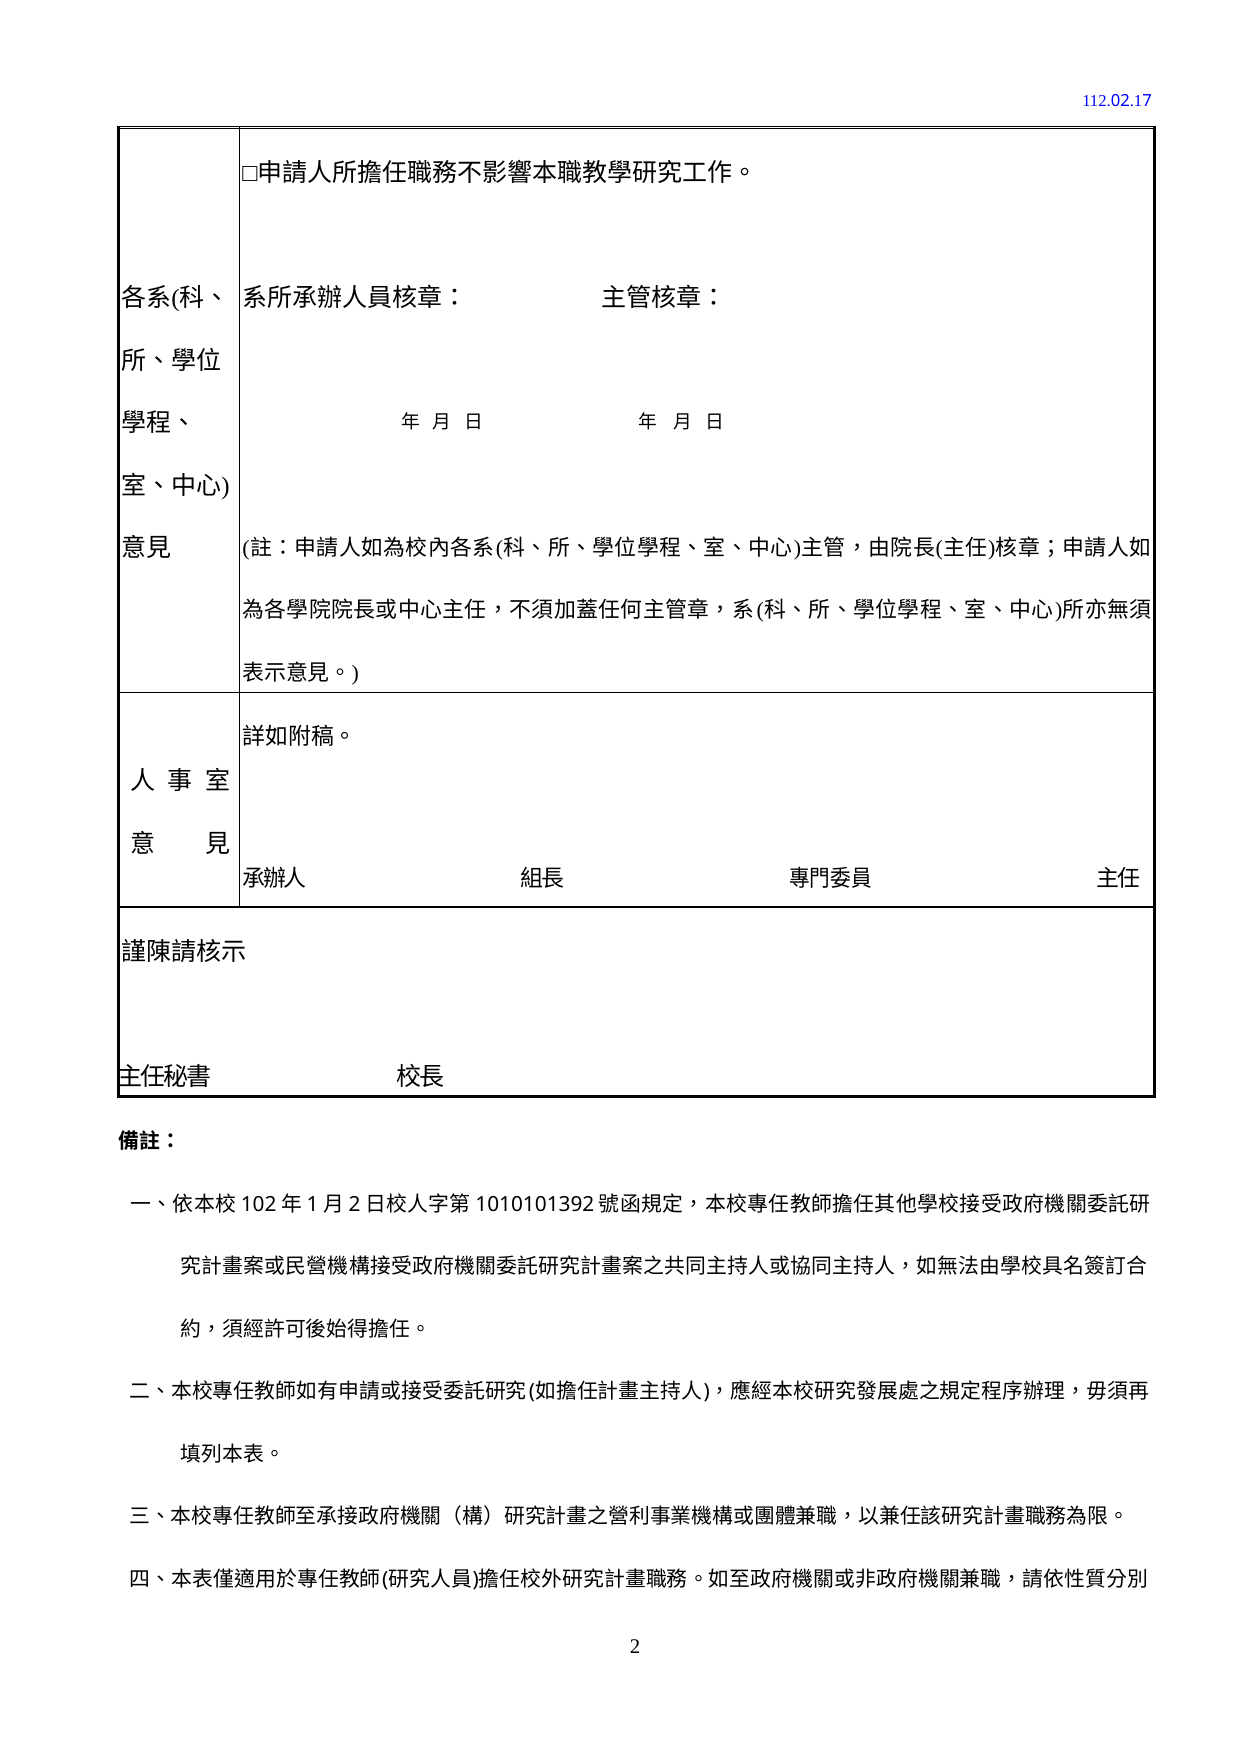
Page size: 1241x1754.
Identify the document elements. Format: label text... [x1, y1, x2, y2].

table_cell 各系(科、所、學位學程、室、中心)意見 [120, 129, 239, 692]
table_cell 詳如附稿。 承辦人 組長 專門委員 主任 [240, 693, 1153, 906]
text 三、本校專任教師至承接政府機關（構）研究計畫之營利事業機構或團體兼職，以兼任該研究計畫職務為限。 [118, 1473, 1152, 1536]
table_cell □申請人所擔任職務不影響本職教學研究工作。 系所承辦人員核章： 主管核章： 年 月 日 年 月 日 (註：申請人如為校內各系(科、所、學位學程、室、中心)主管，由院長(主任)核章；申請人如為各學院院長或中心主任，不須加蓋任何主管章，系(科、所、學位學程、室、中心)所亦無須表示意見。) [240, 129, 1153, 692]
table_cell 人 事 室 意 見 [120, 693, 239, 906]
text 四、本表僅適用於專任教師(研究人員)擔任校外研究計畫職務。如至政府機關或非政府機關兼職，請依性質分別 [118, 1536, 1152, 1598]
text 一、依本校102年1月2日校人字第1010101392號函規定，本校專任教師擔任其他學校接受政府機關委託研究計畫案或民營機構接受政府機關委託研究計畫案之共同主持人或協同主持人，如無法由學校具名簽訂合約，須經許可後始得擔任。 [118, 1161, 1152, 1348]
text 備註： [118, 1098, 1152, 1161]
text 二、本校專任教師如有申請或接受委託研究(如擔任計畫主持人)，應經本校研究發展處之規定程序辦理，毋須再填列本表。 [118, 1348, 1152, 1473]
table_cell 謹陳請核示 主任秘書 校長 [120, 908, 1153, 1095]
